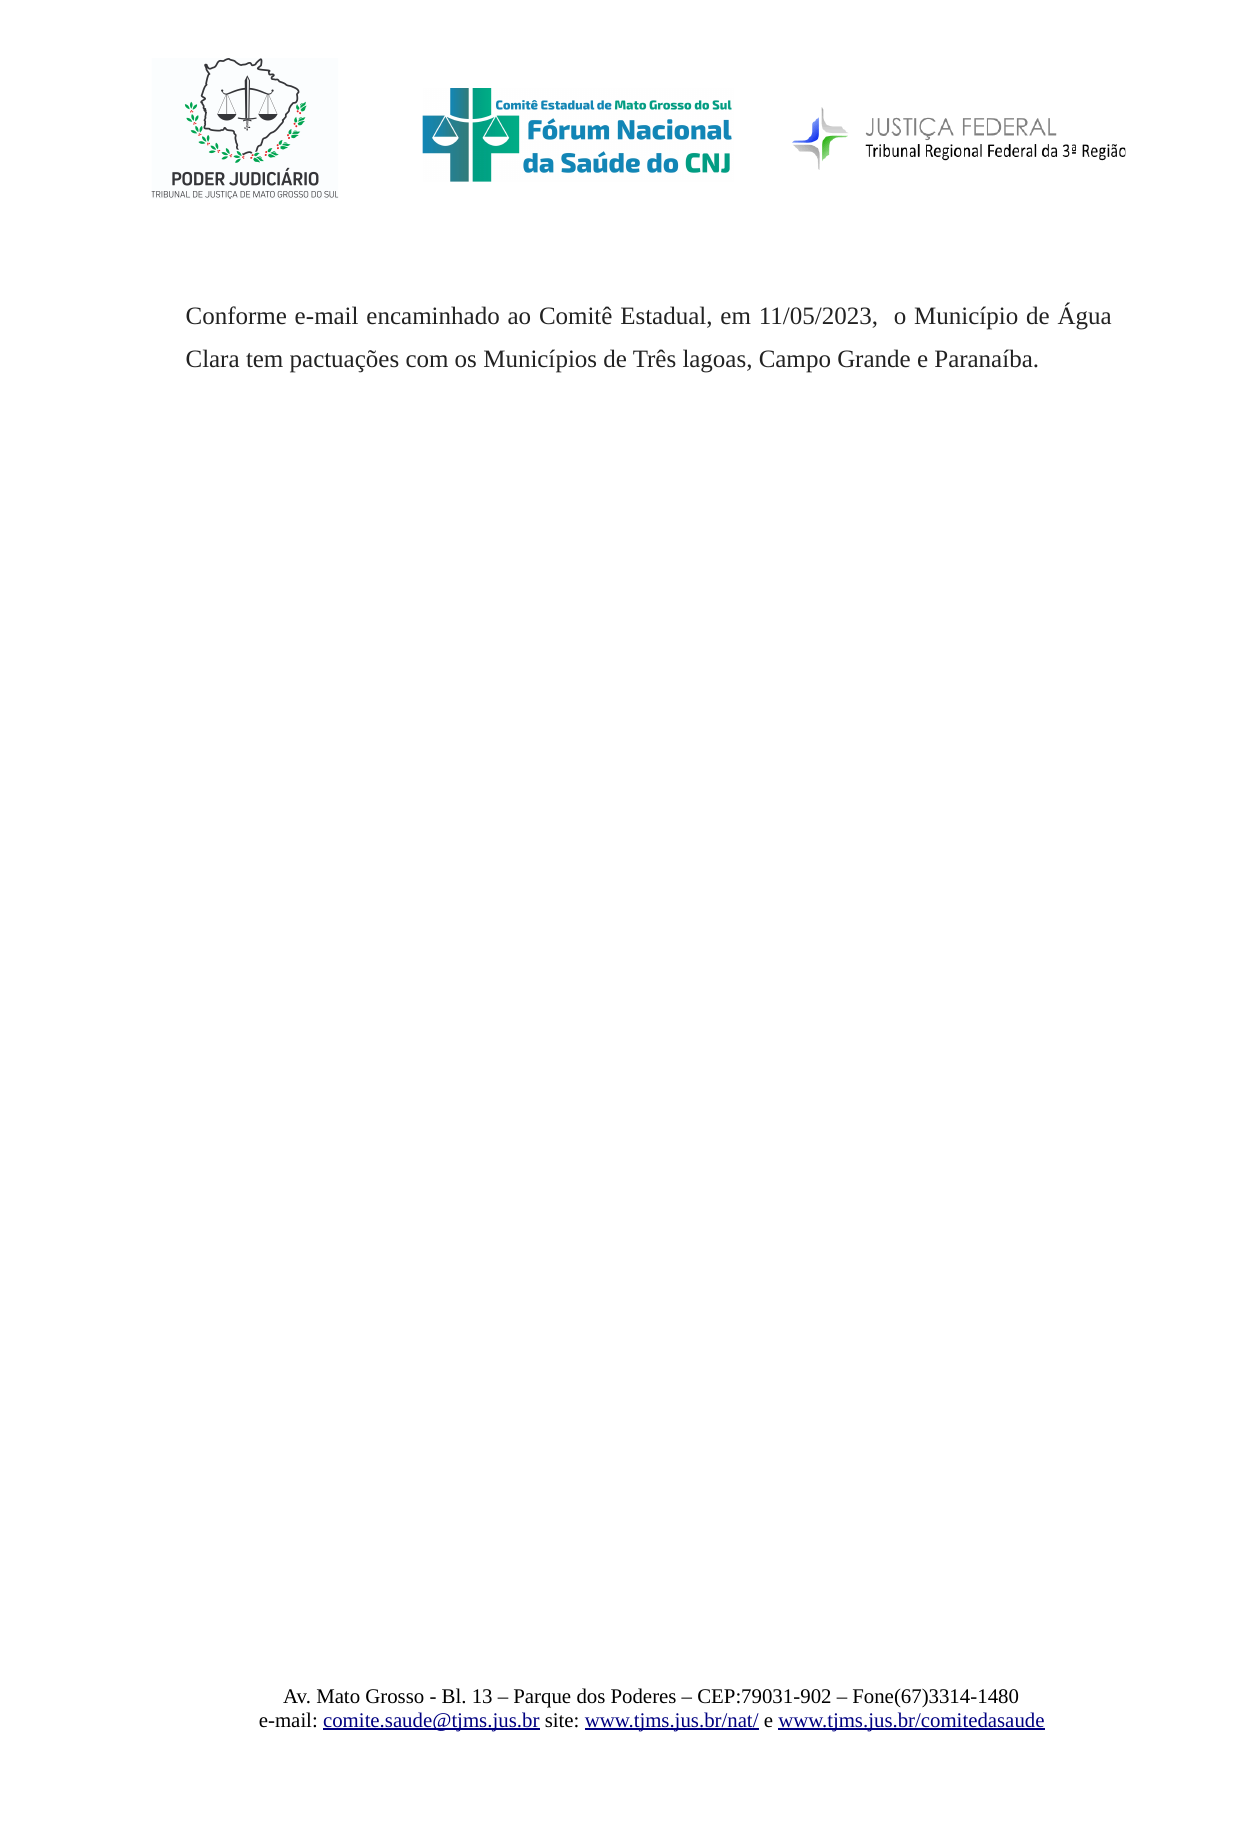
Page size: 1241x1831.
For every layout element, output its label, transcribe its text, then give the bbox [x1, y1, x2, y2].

picture [792, 107, 1126, 170]
picture [422, 88, 735, 182]
picture [151, 58, 339, 199]
text Conforme e-mail encaminhado ao Comitê Estadual, em 11/05/2023, o Município de Água Clara tem pactuações com os Municípios de Três lagoas, Campo Grande e Paranaíba. [185, 301, 1113, 373]
